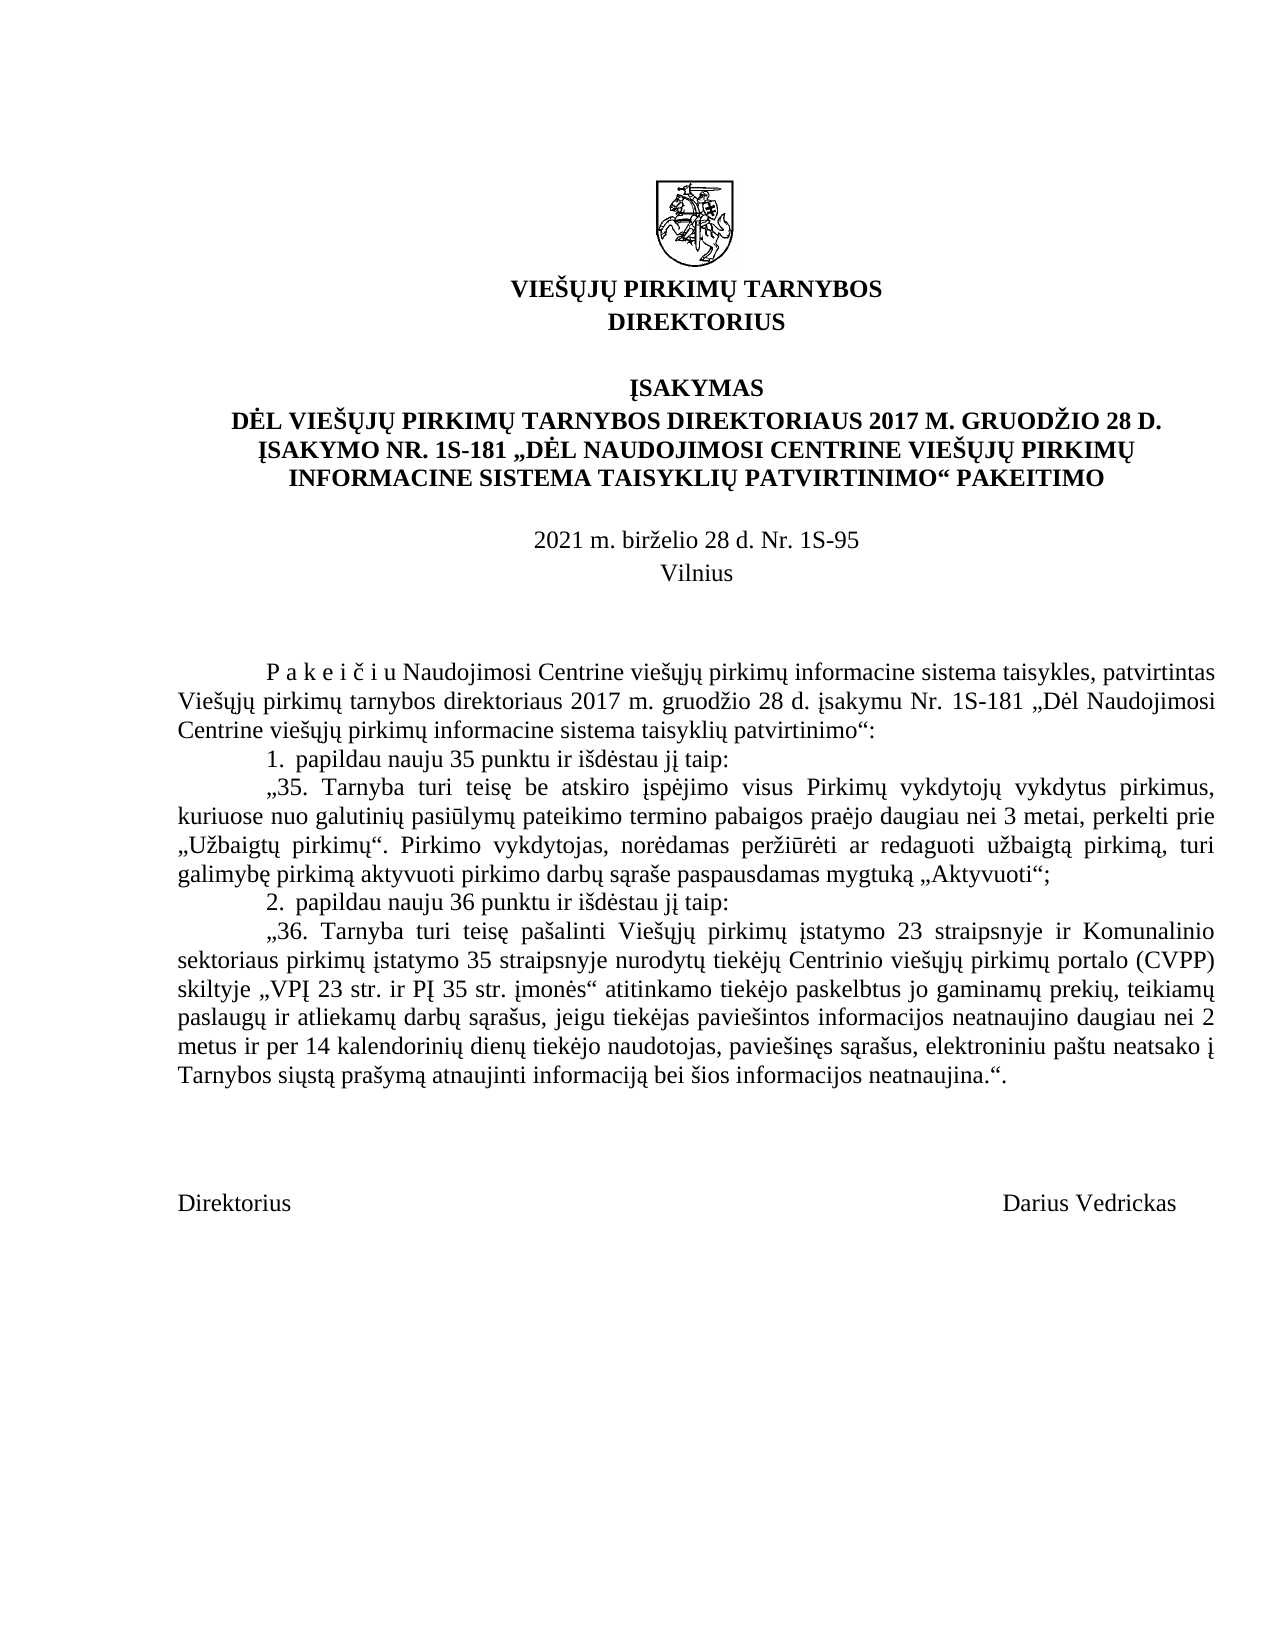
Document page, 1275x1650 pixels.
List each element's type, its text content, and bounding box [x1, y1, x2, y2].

text „36. Tarnyba turi teisę pašalinti Viešųjų pirkimų įstatymo 23 straipsnyje ir Komunalinio sektoriaus pirkimų įstatymo 35 straipsnyje nurodytų tiekėjų Centrinio viešųjų pirkimų portalo (CVPP) skiltyje „VPĮ 23 str. ir PĮ 35 str. įmonės“ atitinkamo tiekėjo paskelbtus jo gaminamų prekių, teikiamų paslaugų ir atliekamų darbų sąrašus, jeigu tiekėjas paviešintos informacijos neatnaujino daugiau nei 2 metus ir per 14 kalendorinių dienų tiekėjo naudotojas, paviešinęs sąrašus, elektroniniu paštu neatsako į Tarnybos siųstą prašymą atnaujinti informaciją bei šios informacijos neatnaujina.“. [177, 916, 1216, 1089]
text 1. papildau nauju 35 punktu ir išdėstau jį taip: [266, 744, 1216, 772]
text VIEŠŲJŲ PIRKIMŲ TARNYBOS [177, 274, 1216, 303]
text DIREKTORIUS [177, 307, 1216, 336]
text DĖL VIEŠŲJŲ PIRKIMŲ TARNYBOS DIREKTORIAUS 2017 M. GRUODŽIO 28 D. ĮSAKYMO NR. 1S-181 „DĖL NAUDOJIMOSI CENTRINE VIEŠŲJŲ PIRKIMŲ INFORMACINE SISTEMA TAISYKLIŲ PATVIRTINIMO“ PAKEITIMO [177, 406, 1216, 492]
text ĮSAKYMAS [177, 373, 1216, 402]
text 2. papildau nauju 36 punktu ir išdėstau jį taip: [266, 887, 1216, 916]
text 2021 m. birželio 28 d. Nr. 1S-95 [177, 525, 1216, 554]
text Direktorius Darius Vedrickas [177, 1188, 1216, 1216]
text P a k e i č i u Naudojimosi Centrine viešųjų pirkimų informacine sistema taisykles, patvirtintas Viešųjų pirkimų tarnybos direktoriaus 2017 m. gruodžio 28 d. įsakymu Nr. 1S-181 „Dėl Naudojimosi Centrine viešųjų pirkimų informacine sistema taisyklių patvirtinimo“: [177, 657, 1216, 744]
text Vilnius [177, 558, 1216, 587]
text „35. Tarnyba turi teisę be atskiro įspėjimo visus Pirkimų vykdytojų vykdytus pirkimus, kuriuose nuo galutinių pasiūlymų pateikimo termino pabaigos praėjo daugiau nei 3 metai, perkelti prie „Užbaigtų pirkimų“. Pirkimo vykdytojas, norėdamas peržiūrėti ar redaguoti užbaigtą pirkimą, turi galimybę pirkimą aktyvuoti pirkimo darbų sąraše paspausdamas mygtuką „Aktyvuoti“; [177, 772, 1216, 887]
